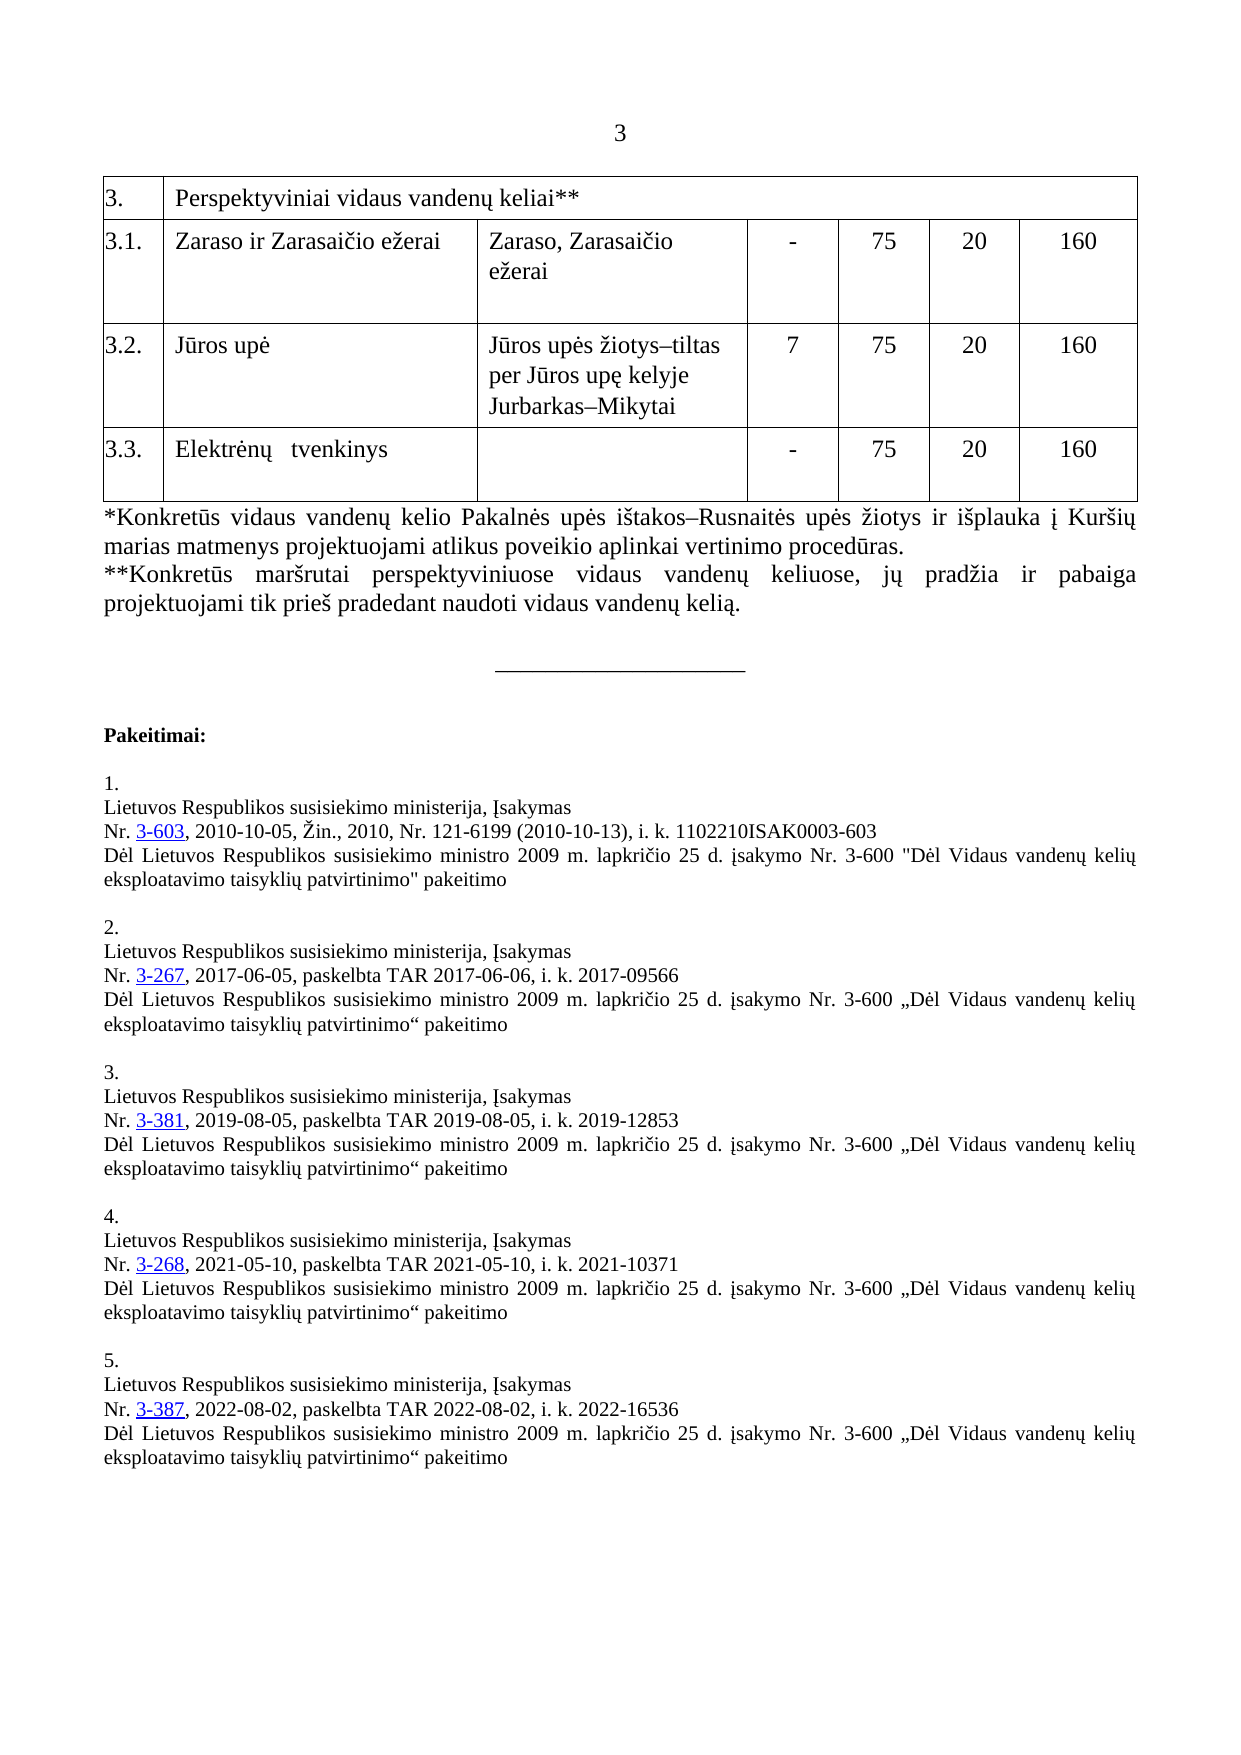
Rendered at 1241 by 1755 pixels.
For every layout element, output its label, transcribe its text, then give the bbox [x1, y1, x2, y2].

table_cell 3.1. [104, 220, 163, 323]
table_cell 20 [930, 220, 1019, 323]
text Lietuvos Respublikos susisiekimo ministerija, Įsakymas [103, 1228, 1137, 1252]
text 5. [103, 1348, 1137, 1372]
table_cell [478, 428, 747, 501]
text Dėl Lietuvos Respublikos susisiekimo ministro 2009 m. lapkričio 25 d. įsakymo Nr. 3-600 „Dėl Vidaus vandenų kelių eksploatavimo taisyklių patvirtinimo“ pakeitimo [103, 1132, 1137, 1180]
text **Konkretūs maršrutai perspektyviniuose vidaus vandenų keliuose, jų pradžia ir pabaiga projektuojami tik prieš pradedant naudoti vidaus vandenų kelią. [103, 559, 1137, 617]
text Nr. 3-387, 2022-08-02, paskelbta TAR 2022-08-02, i. k. 2022-16536 [103, 1396, 1137, 1421]
table_cell 20 [930, 324, 1019, 427]
text Dėl Lietuvos Respublikos susisiekimo ministro 2009 m. lapkričio 25 d. įsakymo Nr. 3-600 „Dėl Vidaus vandenų kelių eksploatavimo taisyklių patvirtinimo“ pakeitimo [103, 987, 1137, 1036]
table_cell Zaraso, Zarasaičio ežerai [478, 220, 747, 323]
text Pakeitimai: [103, 723, 1137, 747]
table_cell 160 [1020, 324, 1137, 427]
text 4. [103, 1204, 1137, 1228]
table_cell 75 [839, 324, 929, 427]
text *Konkretūs vidaus vandenų kelio Pakalnės upės ištakos–Rusnaitės upės žiotys ir išplauka į Kuršių marias matmenys projektuojami atlikus poveikio aplinkai vertinimo procedūras. [103, 502, 1137, 559]
table_cell Jūros upės žiotys–tiltas per Jūros upę kelyje Jurbarkas–Mikytai [478, 324, 747, 427]
table_cell Elektrėnų tvenkinys [164, 428, 477, 501]
table_cell 75 [839, 220, 929, 323]
text 2. [103, 915, 1137, 939]
text Nr. 3-381, 2019-08-05, paskelbta TAR 2019-08-05, i. k. 2019-12853 [103, 1108, 1137, 1132]
table_cell 20 [930, 428, 1019, 501]
text ____________________ [103, 646, 1137, 674]
text Lietuvos Respublikos susisiekimo ministerija, Įsakymas [103, 1084, 1137, 1108]
table_cell Jūros upė [164, 324, 477, 427]
table_cell Perspektyviniai vidaus vandenų keliai** [164, 177, 1137, 219]
table_cell 75 [839, 428, 929, 501]
text 1. [103, 771, 1137, 795]
text Dėl Lietuvos Respublikos susisiekimo ministro 2009 m. lapkričio 25 d. įsakymo Nr. 3-600 "Dėl Vidaus vandenų kelių eksploatavimo taisyklių patvirtinimo" pakeitimo [103, 843, 1137, 891]
text Nr. 3-268, 2021-05-10, paskelbta TAR 2021-05-10, i. k. 2021-10371 [103, 1252, 1137, 1276]
text Lietuvos Respublikos susisiekimo ministerija, Įsakymas [103, 939, 1137, 963]
table_cell 3.3. [104, 428, 163, 501]
table_cell 160 [1020, 428, 1137, 501]
text Lietuvos Respublikos susisiekimo ministerija, Įsakymas [103, 1372, 1137, 1396]
text Nr. 3-267, 2017-06-05, paskelbta TAR 2017-06-06, i. k. 2017-09566 [103, 963, 1137, 987]
table_cell - [748, 220, 838, 323]
table_cell 3. [104, 177, 163, 219]
text 3. [103, 1059, 1137, 1084]
table_cell 3.2. [104, 324, 163, 427]
text Lietuvos Respublikos susisiekimo ministerija, Įsakymas [103, 795, 1137, 819]
table_cell Zaraso ir Zarasaičio ežerai [164, 220, 477, 323]
text Nr. 3-603, 2010-10-05, Žin., 2010, Nr. 121-6199 (2010-10-13), i. k. 1102210ISAK0003-603 [103, 819, 1137, 843]
table_cell 7 [748, 324, 838, 427]
table_cell 160 [1020, 220, 1137, 323]
text Dėl Lietuvos Respublikos susisiekimo ministro 2009 m. lapkričio 25 d. įsakymo Nr. 3-600 „Dėl Vidaus vandenų kelių eksploatavimo taisyklių patvirtinimo“ pakeitimo [103, 1421, 1137, 1469]
table_cell - [748, 428, 838, 501]
text Dėl Lietuvos Respublikos susisiekimo ministro 2009 m. lapkričio 25 d. įsakymo Nr. 3-600 „Dėl Vidaus vandenų kelių eksploatavimo taisyklių patvirtinimo“ pakeitimo [103, 1276, 1137, 1324]
